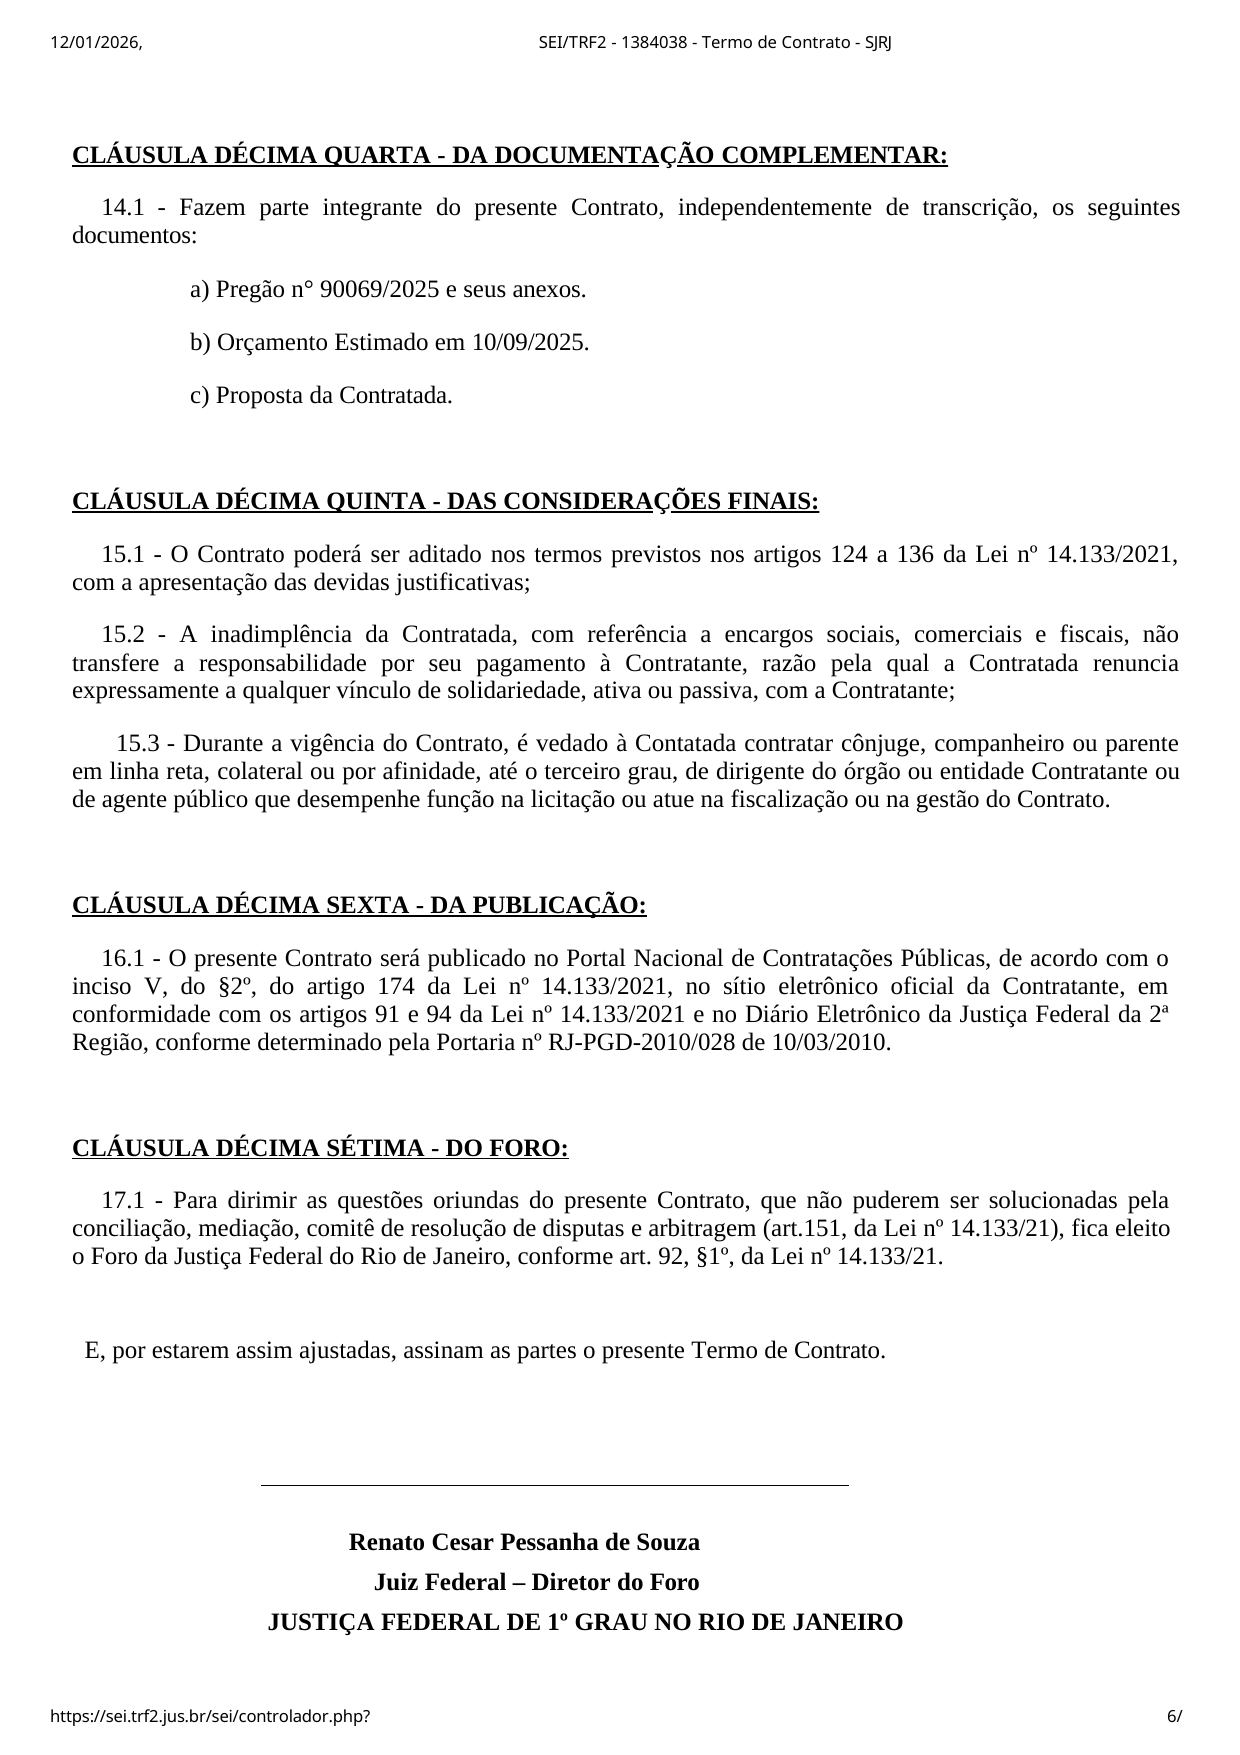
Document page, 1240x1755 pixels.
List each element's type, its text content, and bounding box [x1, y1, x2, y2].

list Orçamento Estimado em 10/09/2025. [190, 327, 1181, 356]
text E, por estarem assim ajustadas, assinam as partes o presente Termo de Contrato. [84, 1335, 1181, 1364]
list - A inadimplência da Contratada, com referência a encargos sociais, comerciais e fiscais, não transfere a responsabilidade por seu pagamento à Contratante, razão pela qual a Contratada renuncia expressamente a qualquer vínculo de solidariedade, ativa ou passiva, com a Contratante; [72, 621, 1181, 704]
list Pregão n° 90069/2025 e seus anexos. [190, 274, 1181, 303]
list - Fazem parte integrante do presente Contrato, independentemente de transcrição, os seguintes documentos: [72, 194, 1181, 249]
text 16.1 - O presente Contrato será publicado no Portal Nacional de Contratações Públicas, de acordo com o inciso V, do §2º, do artigo 174 da Lei nº 14.133/2021, no sítio eletrônico oficial da Contratante, em conformidade com os artigos 91 e 94 da Lei nº 14.133/2021 e no Diário Eletrônico da Justiça Federal da 2ª Região, conforme determinado pela Portaria nº RJ-PGD-2010/028 de 10/03/2010. [72, 944, 1171, 1055]
subtitle CLÁUSULA DÉCIMA QUARTA - DA DOCUMENTAÇÃO COMPLEMENTAR: [72, 140, 1181, 169]
text 17.1 - Para dirimir as questões oriundas do presente Contrato, que não puderem ser solucionadas pela conciliação, mediação, comitê de resolução de disputas e arbitragem (art.151, da Lei nº 14.133/21), fica eleito o Foro da Justiça Federal do Rio de Janeiro, conforme art. 92, §1º, da Lei nº 14.133/21. [72, 1186, 1171, 1270]
text Renato Cesar Pessanha de Souza Juiz Federal – Diretor do Foro [349, 1527, 700, 1596]
subtitle CLÁUSULA DÉCIMA SÉTIMA - DO FORO: [72, 1133, 1181, 1162]
list - Durante a vigência do Contrato, é vedado à Contatada contratar cônjuge, companheiro ou parente em linha reta, colateral ou por afinidade, até o terceiro grau, de dirigente do órgão ou entidade Contratante ou de agente público que desempenhe função na licitação ou atue na fiscalização ou na gestão do Contrato. [72, 729, 1181, 813]
subtitle CLÁUSULA DÉCIMA SEXTA - DA PUBLICAÇÃO: [72, 890, 1181, 919]
list Proposta da Contratada. [190, 380, 1181, 409]
text JUSTIÇA FEDERAL DE 1º GRAU NO RIO DE JANEIRO [267, 1607, 1181, 1636]
subtitle CLÁUSULA DÉCIMA QUINTA - DAS CONSIDERAÇÕES FINAIS: [72, 486, 1181, 515]
list - O Contrato poderá ser aditado nos termos previstos nos artigos 124 a 136 da Lei nº 14.133/2021, com a apresentação das devidas justificativas; [72, 540, 1181, 596]
